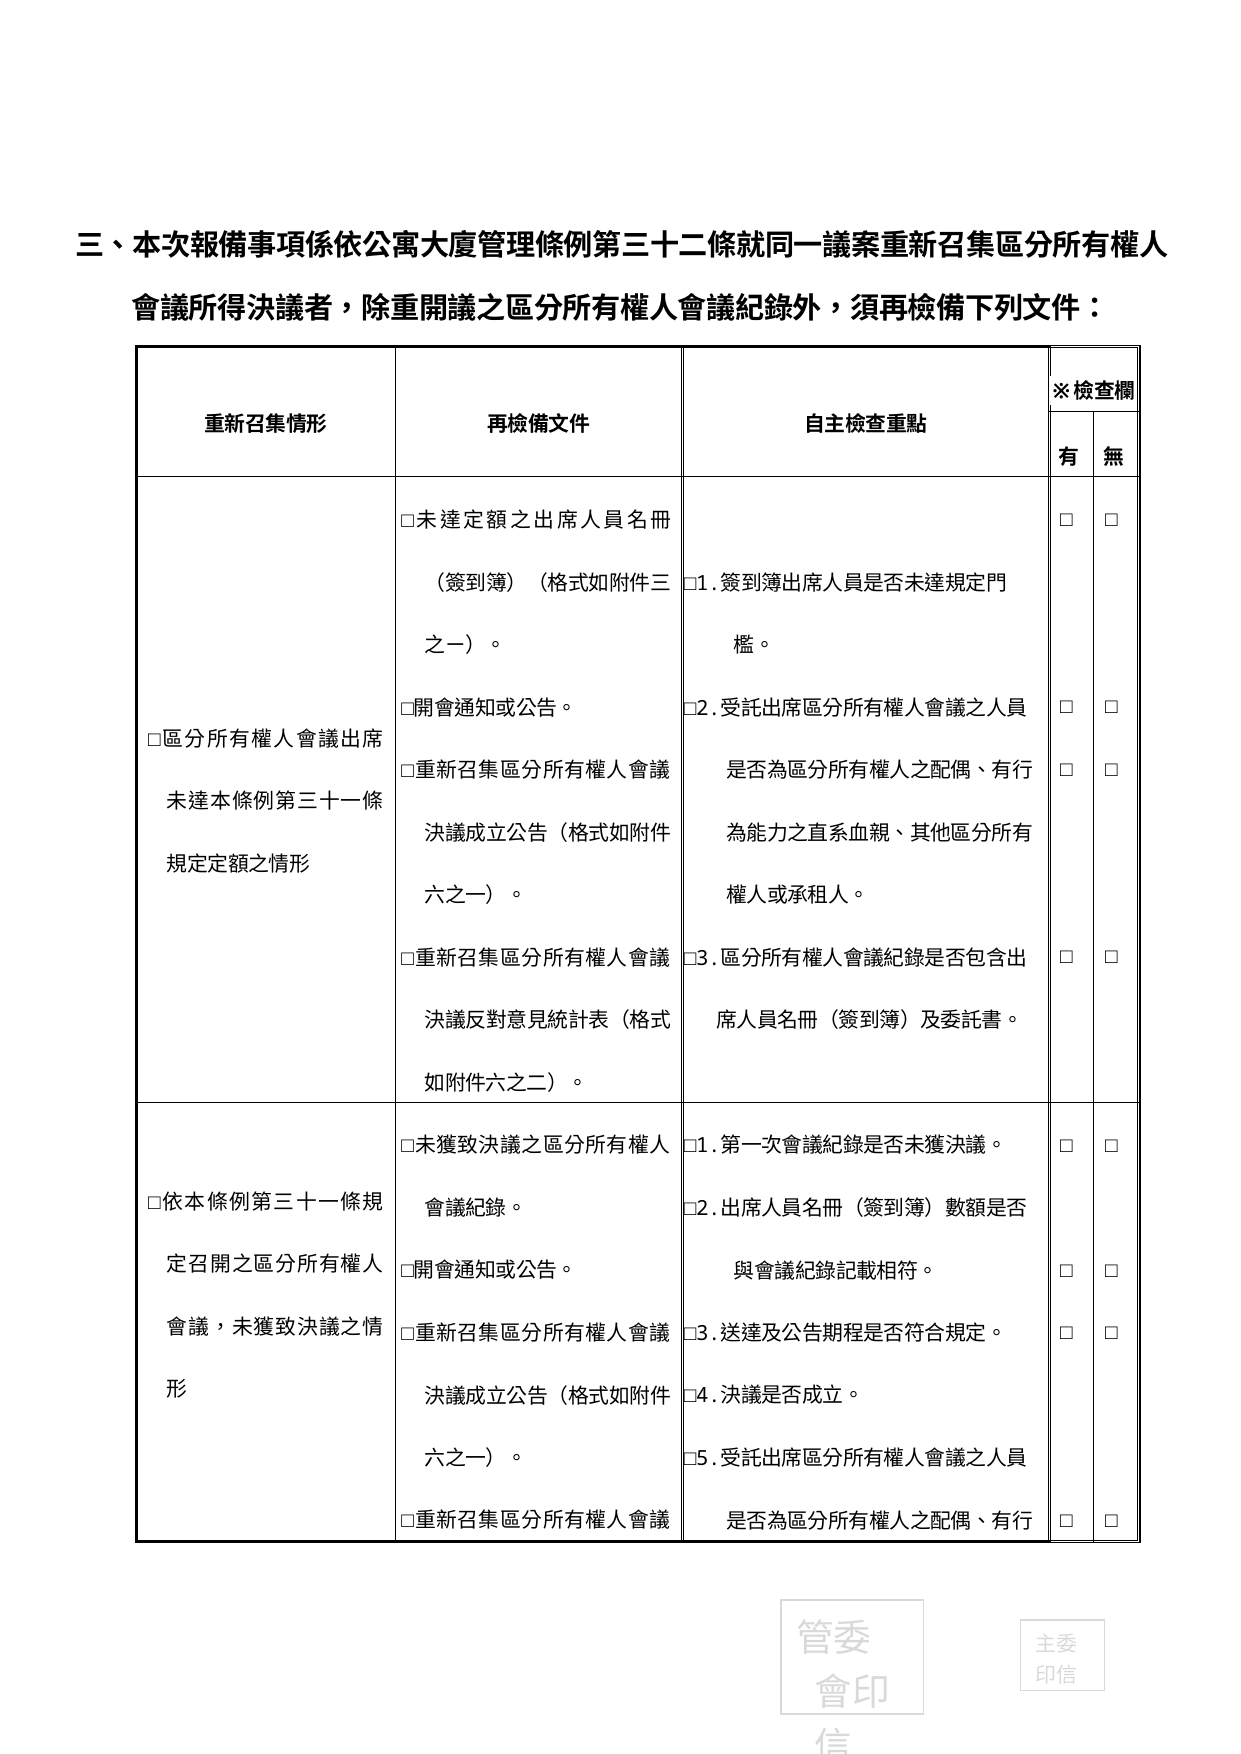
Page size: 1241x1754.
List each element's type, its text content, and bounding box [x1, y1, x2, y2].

table_cell □未獲致決議之區分所有權人會議紀錄。 □開會通知或公告。 □重新召集區分所有權人會議決議成立公告（格式如附件六之一）。 □重新召集區分所有權人會議 [396, 1103, 681, 1540]
table_header 自主檢查重點 [684, 348, 1048, 476]
text 三、本次報備事項係依公寓大廈管理條例第三十二條就同一議案重新召集區分所有權人會議所得決議者，除重開議之區分所有權人會議紀錄外，須再檢備下列文件： [75, 201, 1192, 326]
table_cell □1.第一次會議紀錄是否未獲決議。 □2.出席人員名冊（簽到簿）數額是否與會議紀錄記載相符。 □3.送達及公告期程是否符合規定。 □4.決議是否成立。 □5.受託出席區分所有權人會議之人員是否為區分所有權人之配偶、有行 [684, 1103, 1048, 1540]
table_cell □未達定額之出席人員名冊（簽到簿）（格式如附件三之ㄧ）。 □開會通知或公告。 □重新召集區分所有權人會議決議成立公告（格式如附件六之一）。 □重新召集區分所有權人會議決議反對意見統計表（格式如附件六之二）。 [396, 477, 681, 1102]
table_cell 無 [1094, 412, 1137, 476]
table_header 再檢備文件 [396, 348, 681, 476]
table_cell □ □ □ □ [1051, 477, 1093, 1102]
table_cell □區分所有權人會議出席未達本條例第三十一條規定定額之情形 [138, 477, 395, 1102]
table_cell □ □ □ □ [1094, 477, 1137, 1102]
table_header 重新召集情形 [138, 348, 395, 476]
table_cell □依本條例第三十一條規定召開之區分所有權人會議，未獲致決議之情形 [138, 1103, 395, 1540]
table_cell 有 [1051, 412, 1093, 476]
table_cell □1.簽到簿出席人員是否未達規定門檻。 □2.受託出席區分所有權人會議之人員是否為區分所有權人之配偶、有行為能力之直系血親、其他區分所有權人或承租人。 □3.區分所有權人會議紀錄是否包含出席人員名冊（簽到簿）及委託書。 [684, 477, 1048, 1102]
table_cell □ □ □ □ [1094, 1103, 1137, 1540]
table_header ※檢查欄 [1051, 348, 1137, 411]
table_cell □ □ □ □ [1051, 1103, 1093, 1540]
